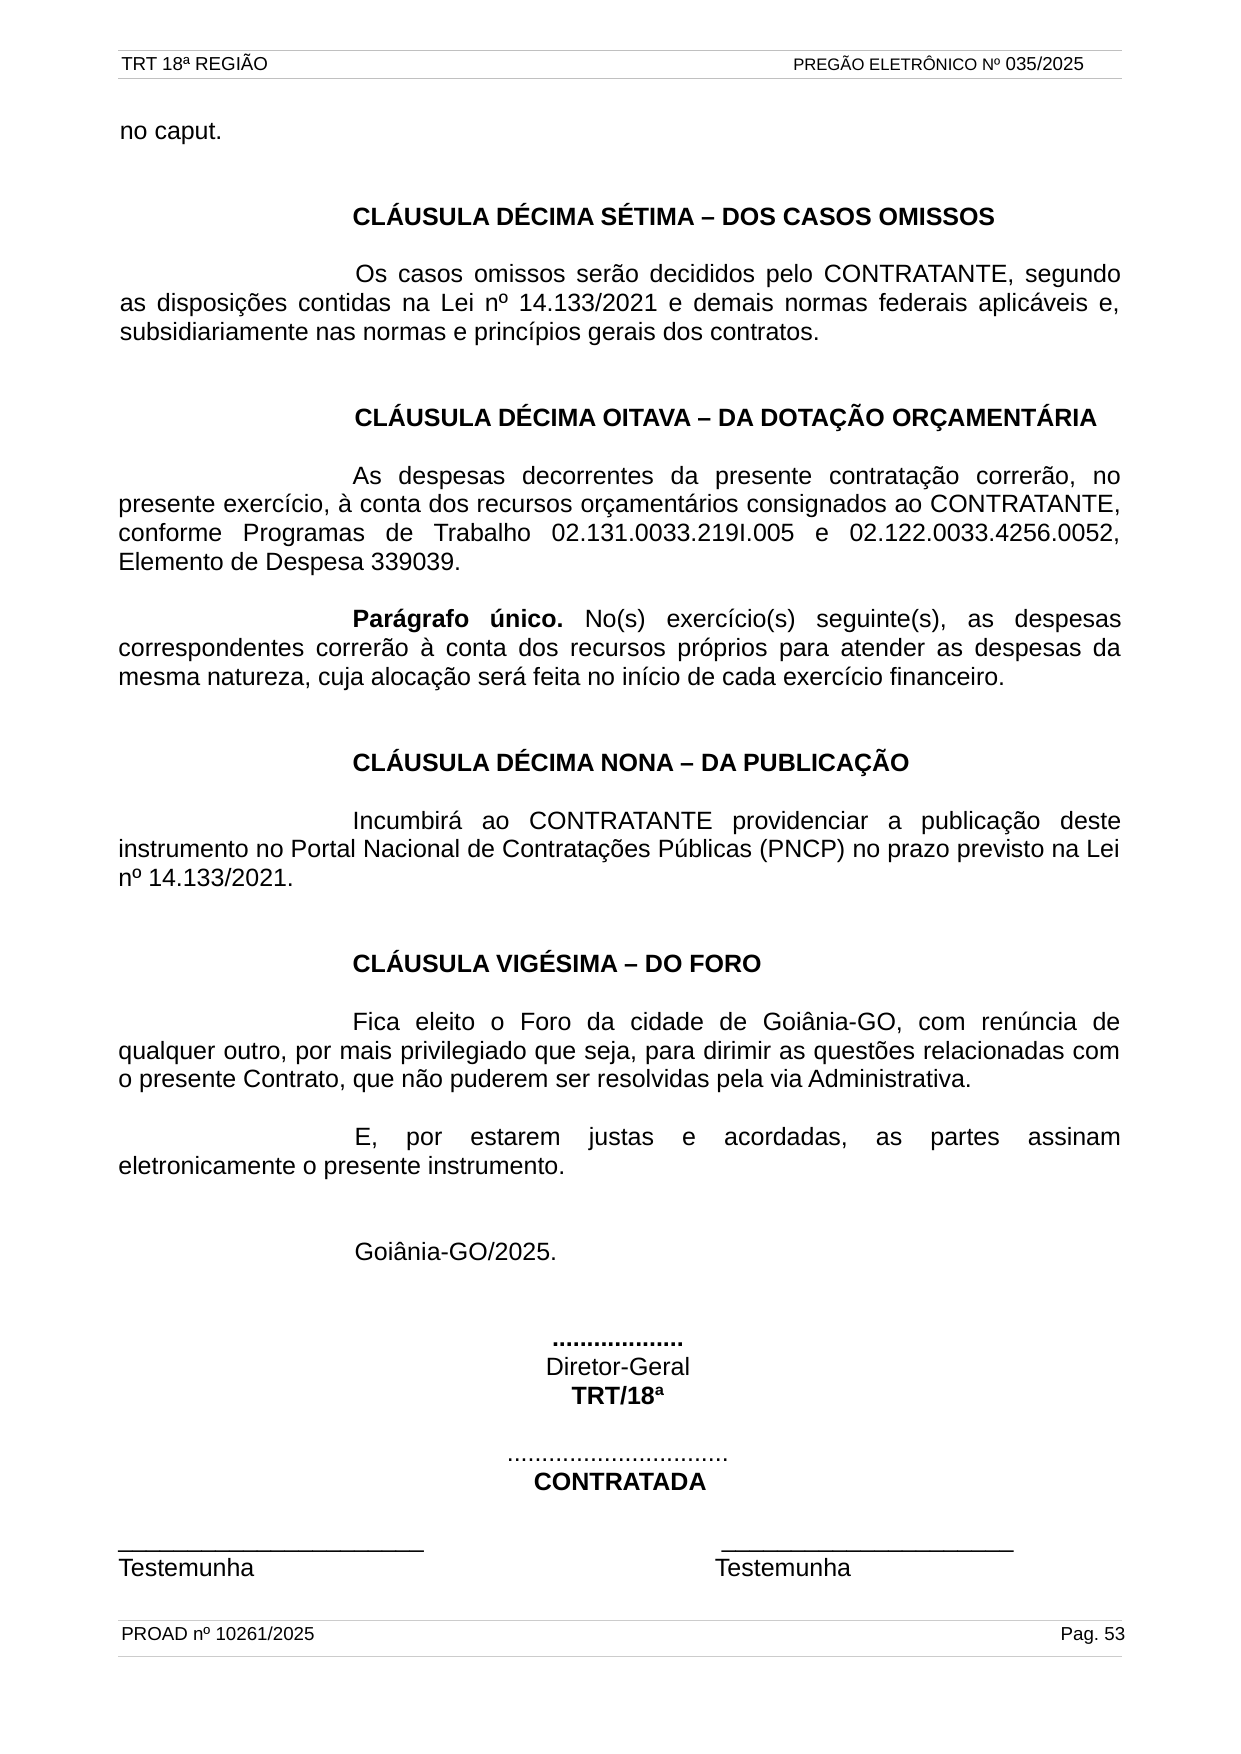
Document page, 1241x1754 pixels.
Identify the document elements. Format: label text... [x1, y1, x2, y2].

text Testemunha Testemunha [118, 1553, 1122, 1582]
text TRT/18ª [118, 1381, 1117, 1409]
text CONTRATADA [118, 1467, 1122, 1496]
text CLÁUSULA VIGÉSIMA – DO FORO [118, 949, 1122, 978]
text Os casos omissos serão decididos pelo CONTRATANTE, segundo as disposições contidas na Lei nº 14.133/2021 e demais normas federais aplicáveis e, subsidiariamente nas normas e princípios gerais dos contratos. [119, 259, 1122, 346]
text As despesas decorrentes da presente contratação correrão, no presente exercício, à conta dos recursos orçamentários consignados ao CONTRATANTE, conforme Programas de Trabalho 02.131.0033.219I.005 e 02.122.0033.4256.0052, Elemento de Despesa 339039. [118, 461, 1122, 576]
text ................................ [118, 1438, 1117, 1467]
text ______________________ _____________________ [118, 1524, 1122, 1553]
text Fica eleito o Foro da cidade de Goiânia-GO, com renúncia de qualquer outro, por mais privilegiado que seja, para dirimir as questões relacionadas com o presente Contrato, que não puderem ser resolvidas pela via Administrativa. [118, 1007, 1122, 1093]
text Incumbirá ao CONTRATANTE providenciar a publicação deste instrumento no Portal Nacional de Contratações Públicas (PNCP) no prazo previsto na Lei nº 14.133/2021. [118, 806, 1122, 892]
text no caput. [119, 116, 1122, 144]
text Parágrafo único. No(s) exercício(s) seguinte(s), as despesas correspondentes correrão à conta dos recursos próprios para atender as despesas da mesma natureza, cuja alocação será feita no início de cada exercício financeiro. [118, 604, 1122, 691]
text CLÁUSULA DÉCIMA OITAVA – DA DOTAÇÃO ORÇAMENTÁRIA [354, 403, 1122, 432]
text Diretor-Geral [118, 1352, 1117, 1381]
text ................... [118, 1323, 1117, 1352]
text CLÁUSULA DÉCIMA SÉTIMA – DOS CASOS OMISSOS [118, 202, 1122, 231]
text Goiânia-GO/2025. [118, 1237, 1122, 1266]
text CLÁUSULA DÉCIMA NONA – DA PUBLICAÇÃO [118, 748, 1122, 777]
text E, por estarem justas e acordadas, as partes assinam eletronicamente o presente instrumento. [118, 1122, 1122, 1179]
